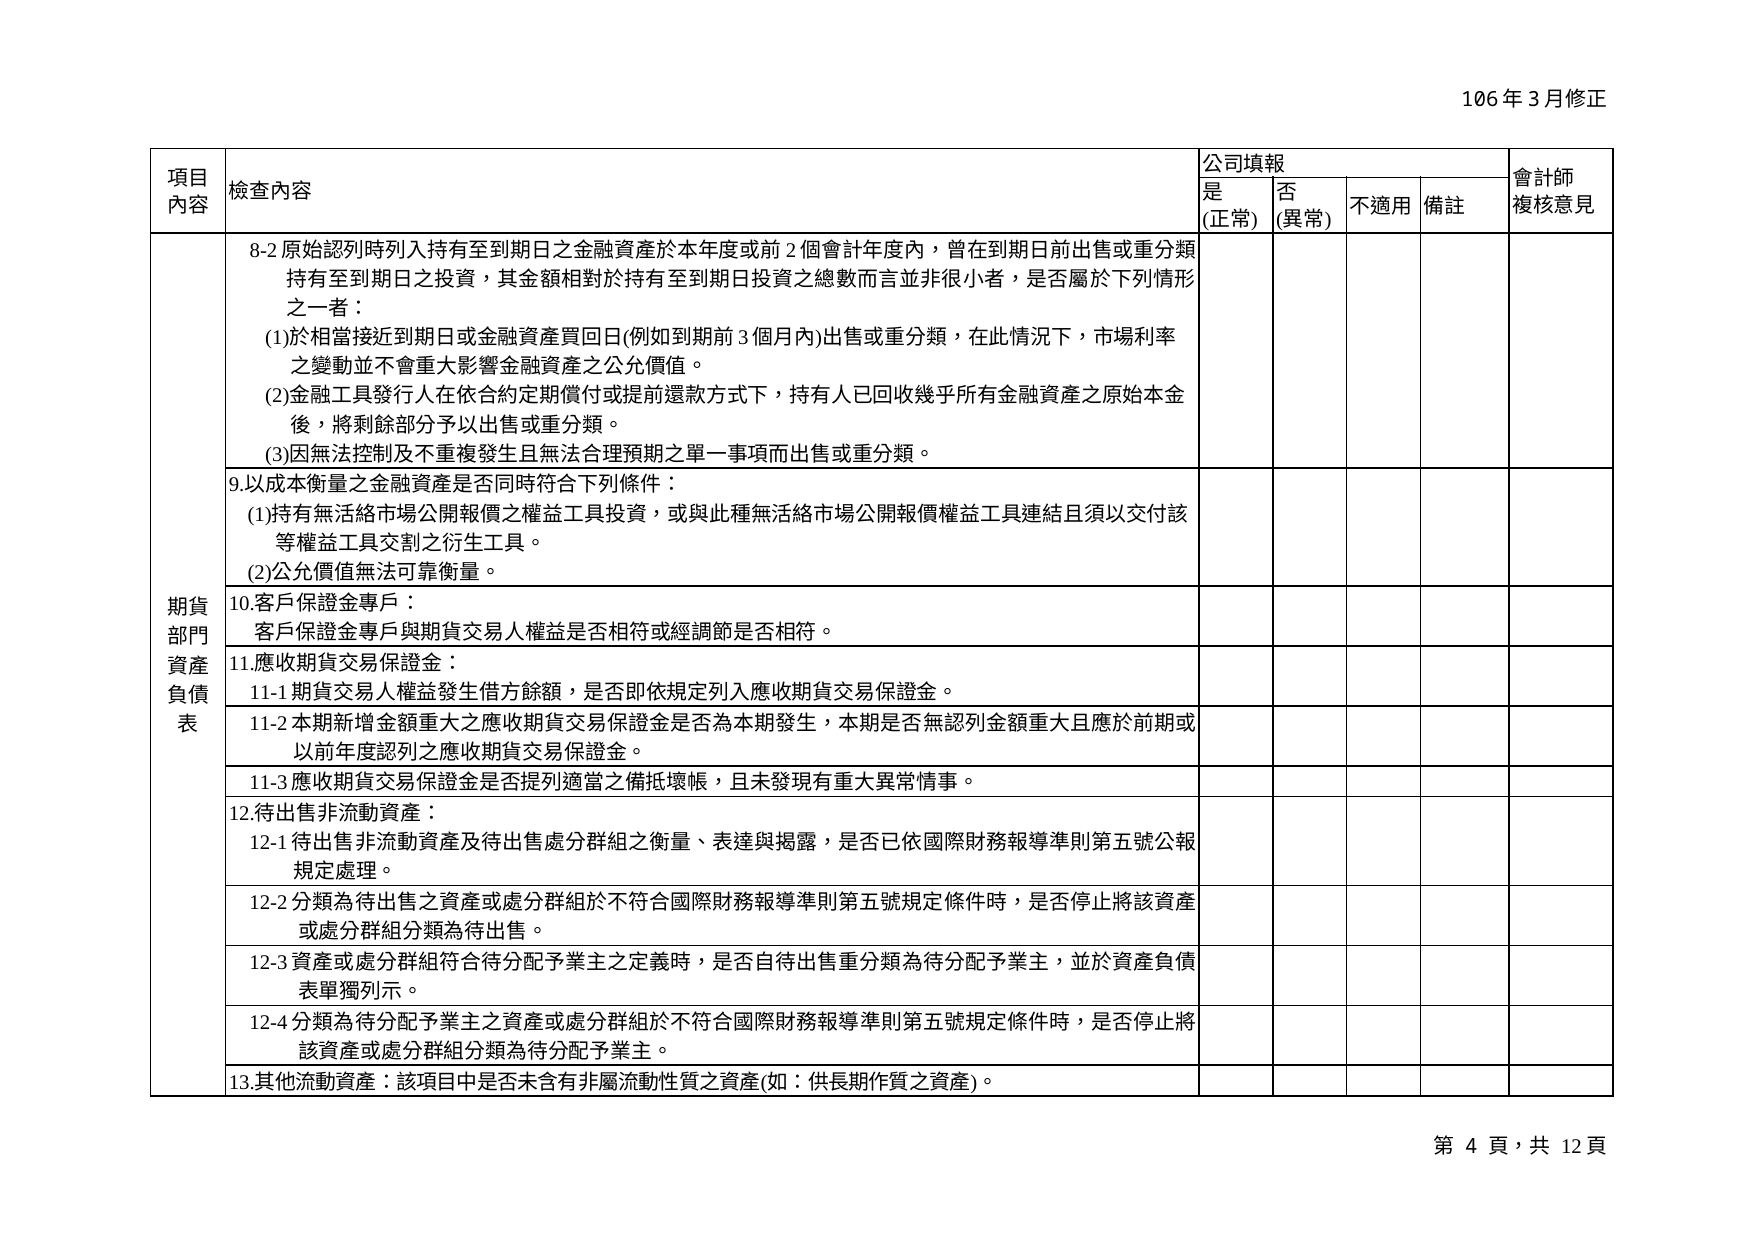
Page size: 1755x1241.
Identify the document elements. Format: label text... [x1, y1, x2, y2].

table_cell 10.客戶保證金專戶： 客戶保證金專戶與期貨交易人權益是否相符或經調節是否相符。 [226, 587, 1198, 645]
table_header 檢查內容 [226, 149, 1198, 232]
table_cell [1421, 234, 1508, 467]
table_cell [1347, 647, 1420, 705]
table_cell [1347, 469, 1420, 585]
table_cell [1421, 587, 1508, 645]
table_cell [1510, 1066, 1612, 1095]
table_cell [1421, 797, 1508, 885]
table_cell [1274, 767, 1346, 796]
table_cell [1274, 234, 1346, 467]
table_cell [1347, 767, 1420, 796]
table_cell [1347, 234, 1420, 467]
table_cell 8-2原始認列時列入持有至到期日之金融資產於本年度或前2個會計年度內，曾在到期日前出售或重分類持有至到期日之投資，其金額相對於持有至到期日投資之總數而言並非很小者，是否屬於下列情形之一者： (1)於相當接近到期日或金融資產買回日(例如到期前3個月內)出售或重分類，在此情況下，市場利率之變動並不會重大影響金融資產之公允價值。 (2)金融工具發行人在依合約定期償付或提前還款方式下，持有人已回收幾乎所有金融資產之原始本金後，將剩餘部分予以出售或重分類。 (3)因無法控制及不重複發生且無法合理預期之單一事項而出售或重分類。 [226, 234, 1198, 467]
table_cell [1510, 234, 1612, 467]
table_cell [1510, 587, 1612, 645]
table_cell [1274, 587, 1346, 645]
table_cell [1421, 707, 1508, 765]
table_cell 期貨部門資產負債表 [151, 234, 225, 1095]
table_cell [1347, 1006, 1420, 1064]
table_cell [1274, 469, 1346, 585]
table_cell [1510, 707, 1612, 765]
table_cell 13.其他流動資產：該項目中是否未含有非屬流動性質之資產(如：供長期作質之資產)。 [226, 1066, 1198, 1095]
table_cell [1421, 647, 1508, 705]
table_cell [1421, 1066, 1508, 1095]
table_cell 11-3應收期貨交易保證金是否提列適當之備抵壞帳，且未發現有重大異常情事。 [226, 767, 1198, 796]
table_cell 11.應收期貨交易保證金： 11-1期貨交易人權益發生借方餘額，是否即依規定列入應收期貨交易保證金。 [226, 647, 1198, 705]
table_cell [1274, 886, 1346, 944]
table_header 項目 內容 [151, 149, 225, 232]
table_cell [1274, 707, 1346, 765]
table_cell 11-2本期新增金額重大之應收期貨交易保證金是否為本期發生，本期是否無認列金額重大且應於前期或以前年度認列之應收期貨交易保證金。 [226, 707, 1198, 765]
table_cell [1200, 886, 1272, 944]
table_cell [1200, 647, 1272, 705]
table_cell [1347, 946, 1420, 1004]
table_cell [1200, 707, 1272, 765]
table_cell 否 (異常) [1274, 178, 1346, 232]
table_cell [1510, 647, 1612, 705]
table_cell [1347, 587, 1420, 645]
table_cell [1510, 469, 1612, 585]
table_cell [1200, 1006, 1272, 1064]
table_cell 12-2分類為待出售之資產或處分群組於不符合國際財務報導準則第五號規定條件時，是否停止將該資產或處分群組分類為待出售。 [226, 886, 1198, 944]
table_cell 9.以成本衡量之金融資產是否同時符合下列條件： (1)持有無活絡市場公開報價之權益工具投資，或與此種無活絡市場公開報價權益工具連結且須以交付該等權益工具交割之衍生工具。 (2)公允價值無法可靠衡量。 [226, 469, 1198, 585]
table_cell [1200, 469, 1272, 585]
table_cell [1510, 886, 1612, 944]
table_cell [1274, 946, 1346, 1004]
table_cell [1510, 797, 1612, 885]
table_cell [1274, 1066, 1346, 1095]
table_cell [1347, 797, 1420, 885]
table_cell 12-4分類為待分配予業主之資產或處分群組於不符合國際財務報導準則第五號規定條件時，是否停止將該資產或處分群組分類為待分配予業主。 [226, 1006, 1198, 1064]
table_cell 不適用 [1347, 178, 1420, 232]
table_cell [1274, 797, 1346, 885]
table_cell [1421, 1006, 1508, 1064]
table_cell [1200, 946, 1272, 1004]
table_header 會計師 複核意見 [1510, 149, 1612, 232]
table_cell [1274, 647, 1346, 705]
table_cell [1421, 946, 1508, 1004]
table_cell [1510, 1006, 1612, 1064]
table_cell [1347, 886, 1420, 944]
table_cell 是 (正常) [1200, 178, 1272, 232]
table_header 公司填報 [1200, 149, 1508, 176]
table_cell [1200, 797, 1272, 885]
table_cell [1421, 886, 1508, 944]
table_cell [1200, 1066, 1272, 1095]
table_cell [1200, 767, 1272, 796]
table_cell [1421, 469, 1508, 585]
table_cell [1421, 767, 1508, 796]
table_cell [1200, 234, 1272, 467]
table_cell [1347, 707, 1420, 765]
table_cell 12.待出售非流動資產： 12-1待出售非流動資產及待出售處分群組之衡量、表達與揭露，是否已依國際財務報導準則第五號公報規定處理。 [226, 797, 1198, 885]
table_cell [1510, 946, 1612, 1004]
table_cell [1347, 1066, 1420, 1095]
table_cell [1274, 1006, 1346, 1064]
table_cell 12-3資產或處分群組符合待分配予業主之定義時，是否自待出售重分類為待分配予業主，並於資產負債表單獨列示。 [226, 946, 1198, 1004]
table_cell [1200, 587, 1272, 645]
table_cell [1510, 767, 1612, 796]
table_cell 備註 [1421, 178, 1508, 232]
